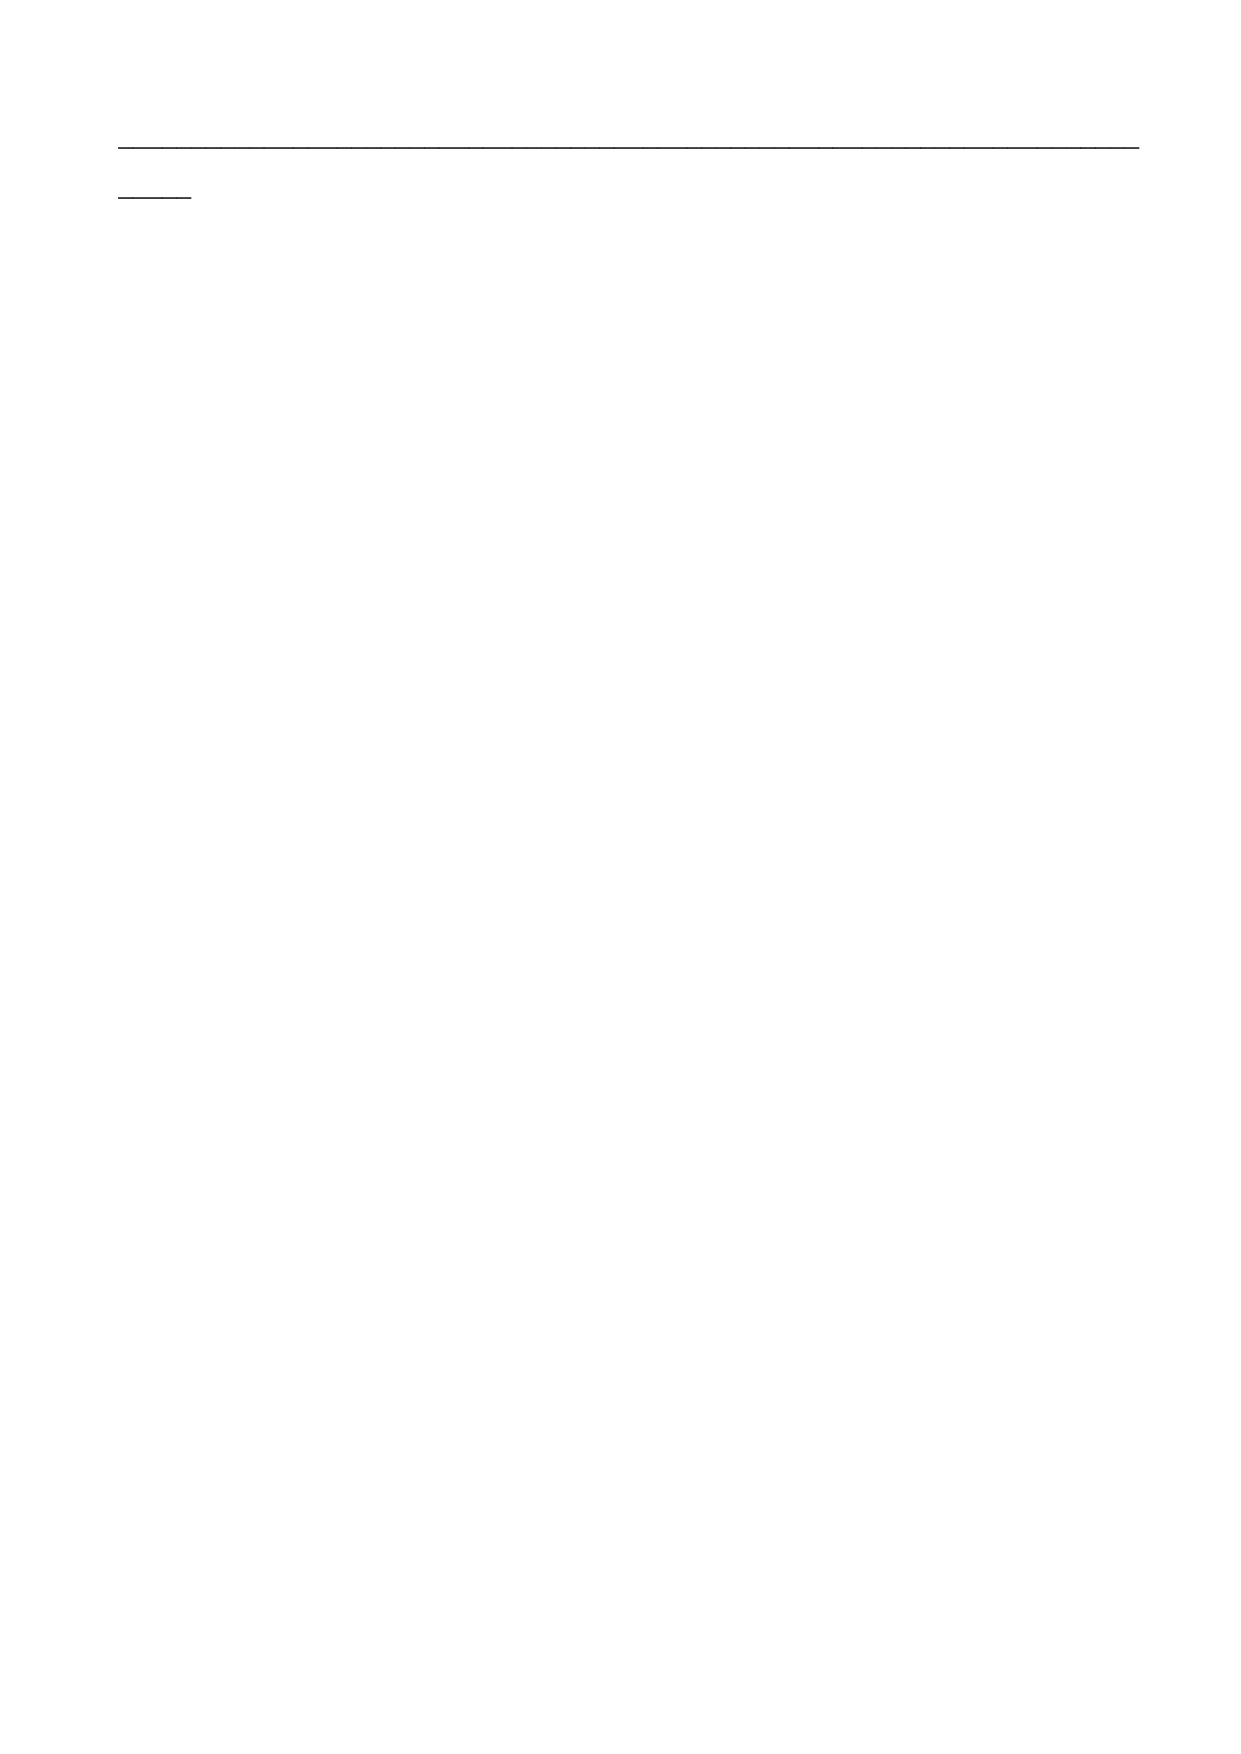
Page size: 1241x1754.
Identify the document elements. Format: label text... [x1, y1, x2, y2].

text ___________________________________________________________________________ [118, 118, 1152, 202]
